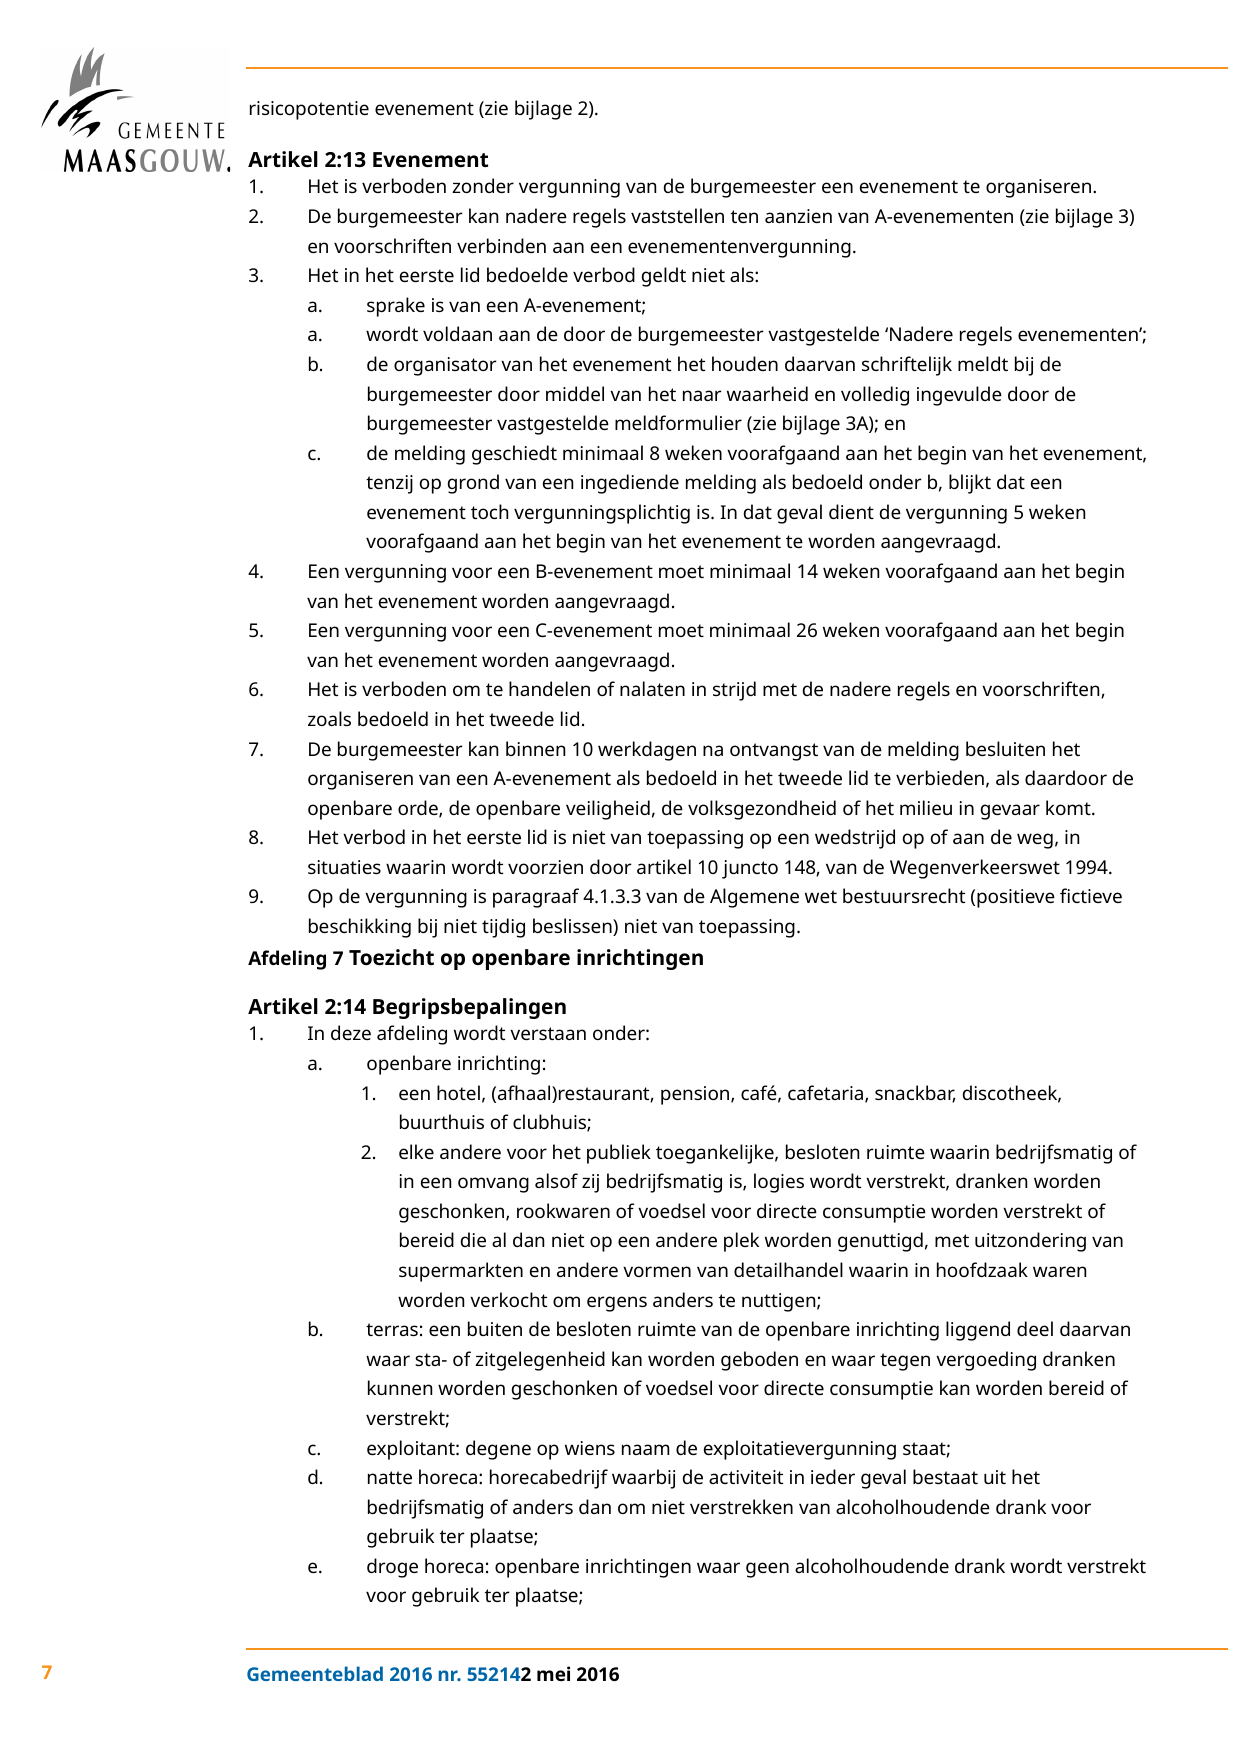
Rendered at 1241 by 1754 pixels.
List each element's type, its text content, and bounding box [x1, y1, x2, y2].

text Artikel 2:13 Evenement [248, 145, 1152, 174]
list droge horeca: openbare inrichtingen waar geen alcoholhoudende drank wordt verstrekt voor gebruik ter plaatse; [307, 1553, 1152, 1608]
list In deze afdeling wordt verstaan onder: [248, 1021, 1152, 1046]
list openbare inrichting: [307, 1050, 1152, 1076]
list terras: een buiten de besloten ruimte van de openbare inrichting liggend deel daarvan waar sta- of zitgelegenheid kan worden geboden en waar tegen vergoeding dranken kunnen worden geschonken of voedsel voor directe consumptie kan worden bereid of verstrekt; [307, 1316, 1152, 1431]
text Afdeling 7 Toezicht op openbare inrichtingen [248, 943, 1152, 971]
list Het is verboden zonder vergunning van de burgemeester een evenement te organiseren. [248, 174, 1152, 199]
list De burgemeester kan nadere regels vaststellen ten aanzien van A-evenementen (zie bijlage 3) en voorschriften verbinden aan een evenementenvergunning. [248, 203, 1152, 258]
list natte horeca: horecabedrijf waarbij de activiteit in ieder geval bestaat uit het bedrijfsmatig of anders dan om niet verstrekken van alcoholhoudende drank voor gebruik ter plaatse; [307, 1464, 1152, 1549]
list Het in het eerste lid bedoelde verbod geldt niet als: [248, 262, 1152, 288]
list exploitant: degene op wiens naam de exploitatievergunning staat; [307, 1435, 1152, 1460]
list wordt voldaan aan de door de burgemeester vastgestelde ‘Nadere regels evenementen’; [307, 322, 1152, 347]
list Een vergunning voor een C-evenement moet minimaal 26 weken voorafgaand aan het begin van het evenement worden aangevraagd. [248, 617, 1152, 673]
list Het verbod in het eerste lid is niet van toepassing op een wedstrijd op of aan de weg, in situaties waarin wordt voorzien door artikel 10 juncto 148, van de Wegenverkeerswet 1994. [248, 824, 1152, 880]
text risicopotentie evenement (zie bijlage 2). [248, 95, 1152, 121]
list Een vergunning voor een B-evenement moet minimaal 14 weken voorafgaand aan het begin van het evenement worden aangevraagd. [248, 558, 1152, 613]
list elke andere voor het publiek toegankelijke, besloten ruimte waarin bedrijfsmatig of in een omvang alsof zij bedrijfsmatig is, logies wordt verstrekt, dranken worden geschonken, rookwaren of voedsel voor directe consumptie worden verstrekt of bereid die al dan niet op een andere plek worden genuttigd, met uitzondering van supermarkten en andere vormen van detailhandel waarin in hoofdzaak waren worden verkocht om ergens anders te nuttigen; [361, 1139, 1152, 1312]
text Artikel 2:14 Begripsbepalingen [248, 992, 1152, 1021]
list Het is verboden om te handelen of nalaten in strijd met de nadere regels en voorschriften, zoals bedoeld in het tweede lid. [248, 677, 1152, 732]
list een hotel, (afhaal)restaurant, pension, café, cafetaria, snackbar, discotheek, buurthuis of clubhuis; [361, 1080, 1152, 1135]
list Op de vergunning is paragraaf 4.1.3.3 van de Algemene wet bestuursrecht (positieve fictieve beschikking bij niet tijdig beslissen) niet van toepassing. [248, 884, 1152, 939]
picture [41, 47, 231, 172]
list De burgemeester kan binnen 10 werkdagen na ontvangst van de melding besluiten het organiseren van een A-evenement als bedoeld in het tweede lid te verbieden, als daardoor de openbare orde, de openbare veiligheid, de volksgezondheid of het milieu in gevaar komt. [248, 736, 1152, 821]
list de organisator van het evenement het houden daarvan schriftelijk meldt bij de burgemeester door middel van het naar waarheid en volledig ingevulde door de burgemeester vastgestelde meldformulier (zie bijlage 3A); en [307, 351, 1152, 436]
list de melding geschiedt minimaal 8 weken voorafgaand aan het begin van het evenement, tenzij op grond van een ingediende melding als bedoeld onder b, blijkt dat een evenement toch vergunningsplichtig is. In dat geval dient de vergunning 5 weken voorafgaand aan het begin van het evenement te worden aangevraagd. [307, 440, 1152, 554]
list sprake is van een A-evenement; [307, 292, 1152, 318]
